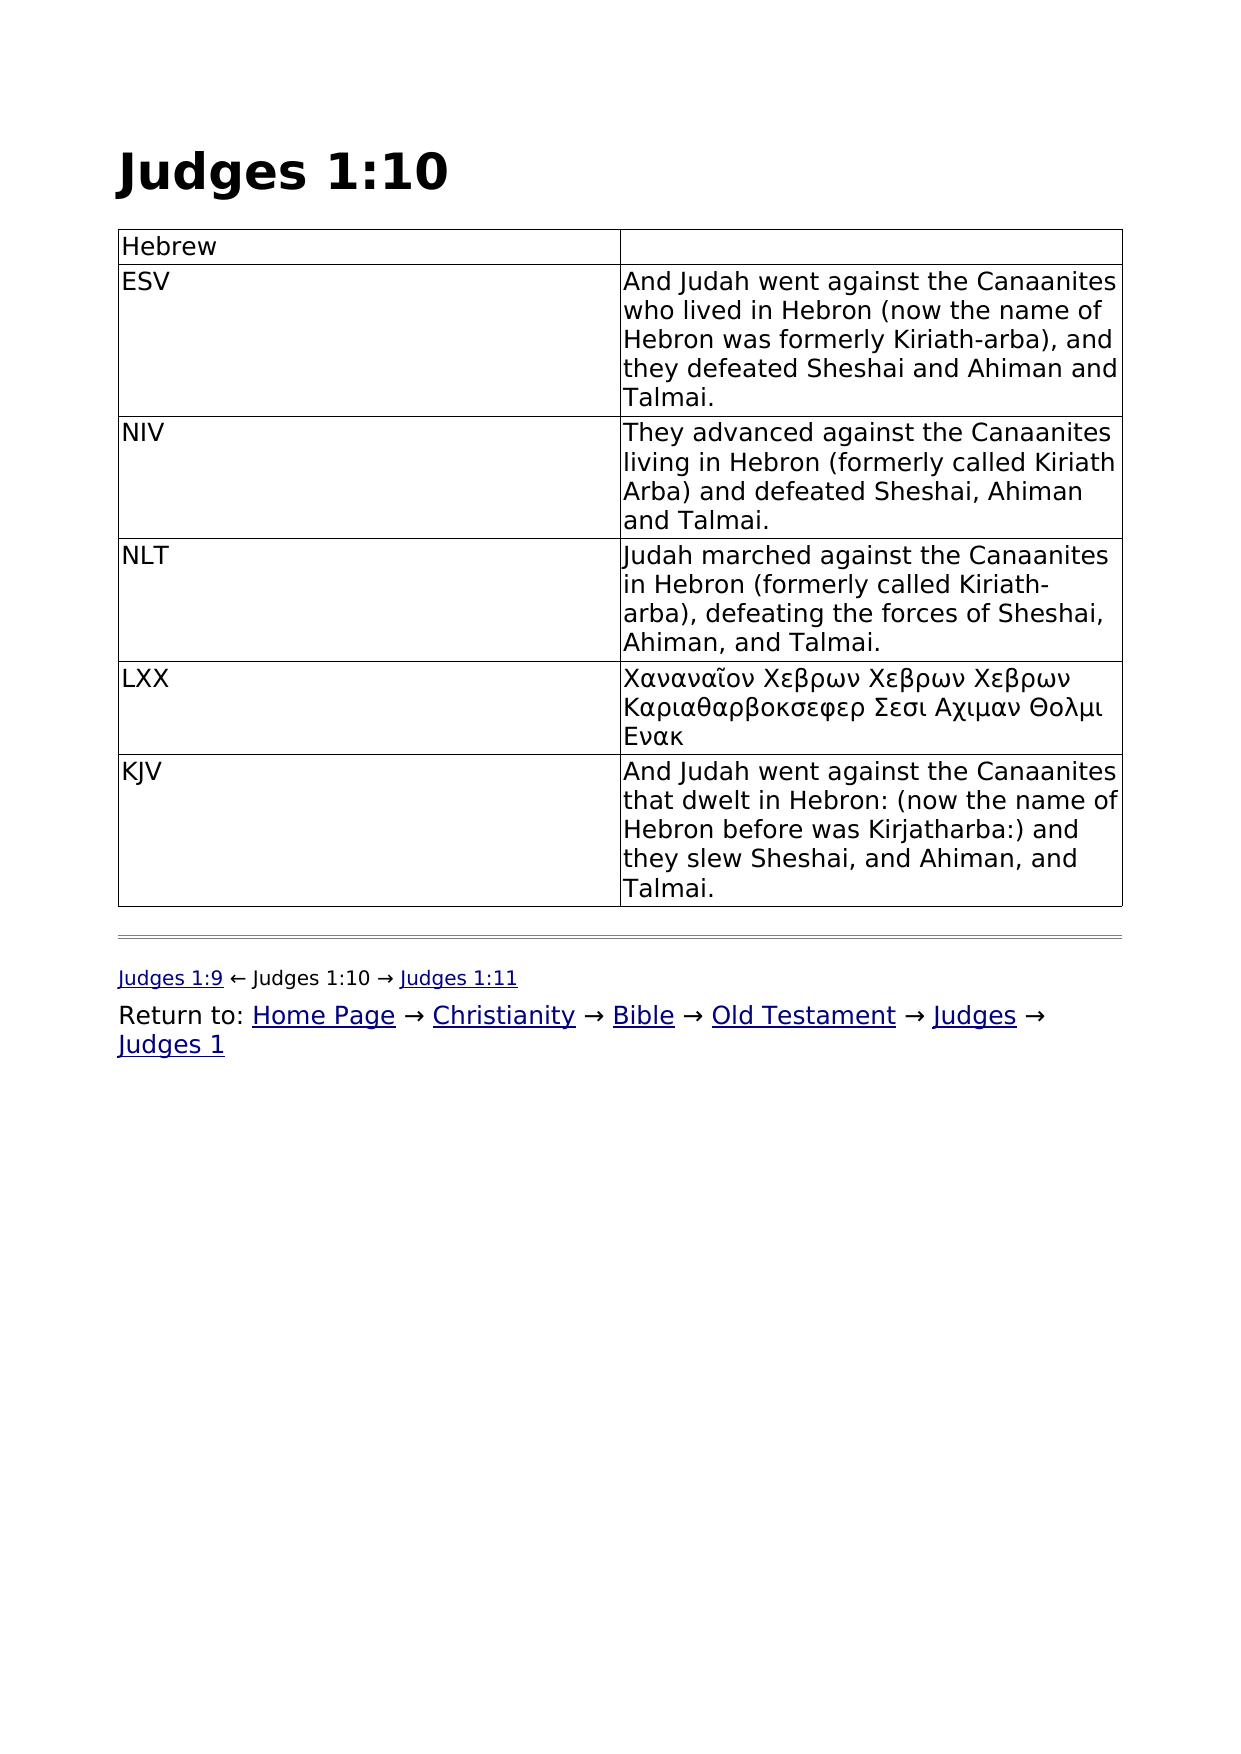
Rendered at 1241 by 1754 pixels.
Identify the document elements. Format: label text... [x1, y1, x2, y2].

table_header [621, 230, 1122, 264]
table_cell They advanced against the Canaanites living in Hebron (formerly called Kiriath Arba) and defeated Sheshai, Ahiman and Talmai. [621, 417, 1122, 538]
table_cell And Judah went against the Canaanites who lived in Hebron (now the name of Hebron was formerly Kiriath-arba), and they defeated Sheshai and Ahiman and Talmai. [621, 265, 1122, 416]
table_header Hebrew [119, 230, 620, 264]
text Judges 1:9 ← Judges 1:10 → Judges 1:11 [118, 967, 1122, 1001]
table_cell ESV [119, 265, 620, 416]
table_cell NLT [119, 539, 620, 661]
table_cell KJV [119, 755, 620, 906]
table_cell And Judah went against the Canaanites that dwelt in Hebron: (now the name of Hebron before was Kirjatharba:) and they slew Sheshai, and Ahiman, and Talmai. [621, 755, 1122, 906]
table_cell LXX [119, 662, 620, 754]
table_cell NIV [119, 417, 620, 538]
subtitle Judges 1:10 [118, 143, 1122, 201]
text Return to: Home Page → Christianity → Bible → Old Testament → Judges → Judges 1 [118, 1001, 1122, 1059]
table_cell Judah marched against the Canaanites in Hebron (formerly called Kiriath-arba), defeating the forces of Sheshai, Ahiman, and Talmai. [621, 539, 1122, 661]
table_cell Χαναναῖον Χεβρων Χεβρων Χεβρων Καριαθαρβοκσεφερ Σεσι Αχιμαν Θολμι Ενακ [621, 662, 1122, 754]
